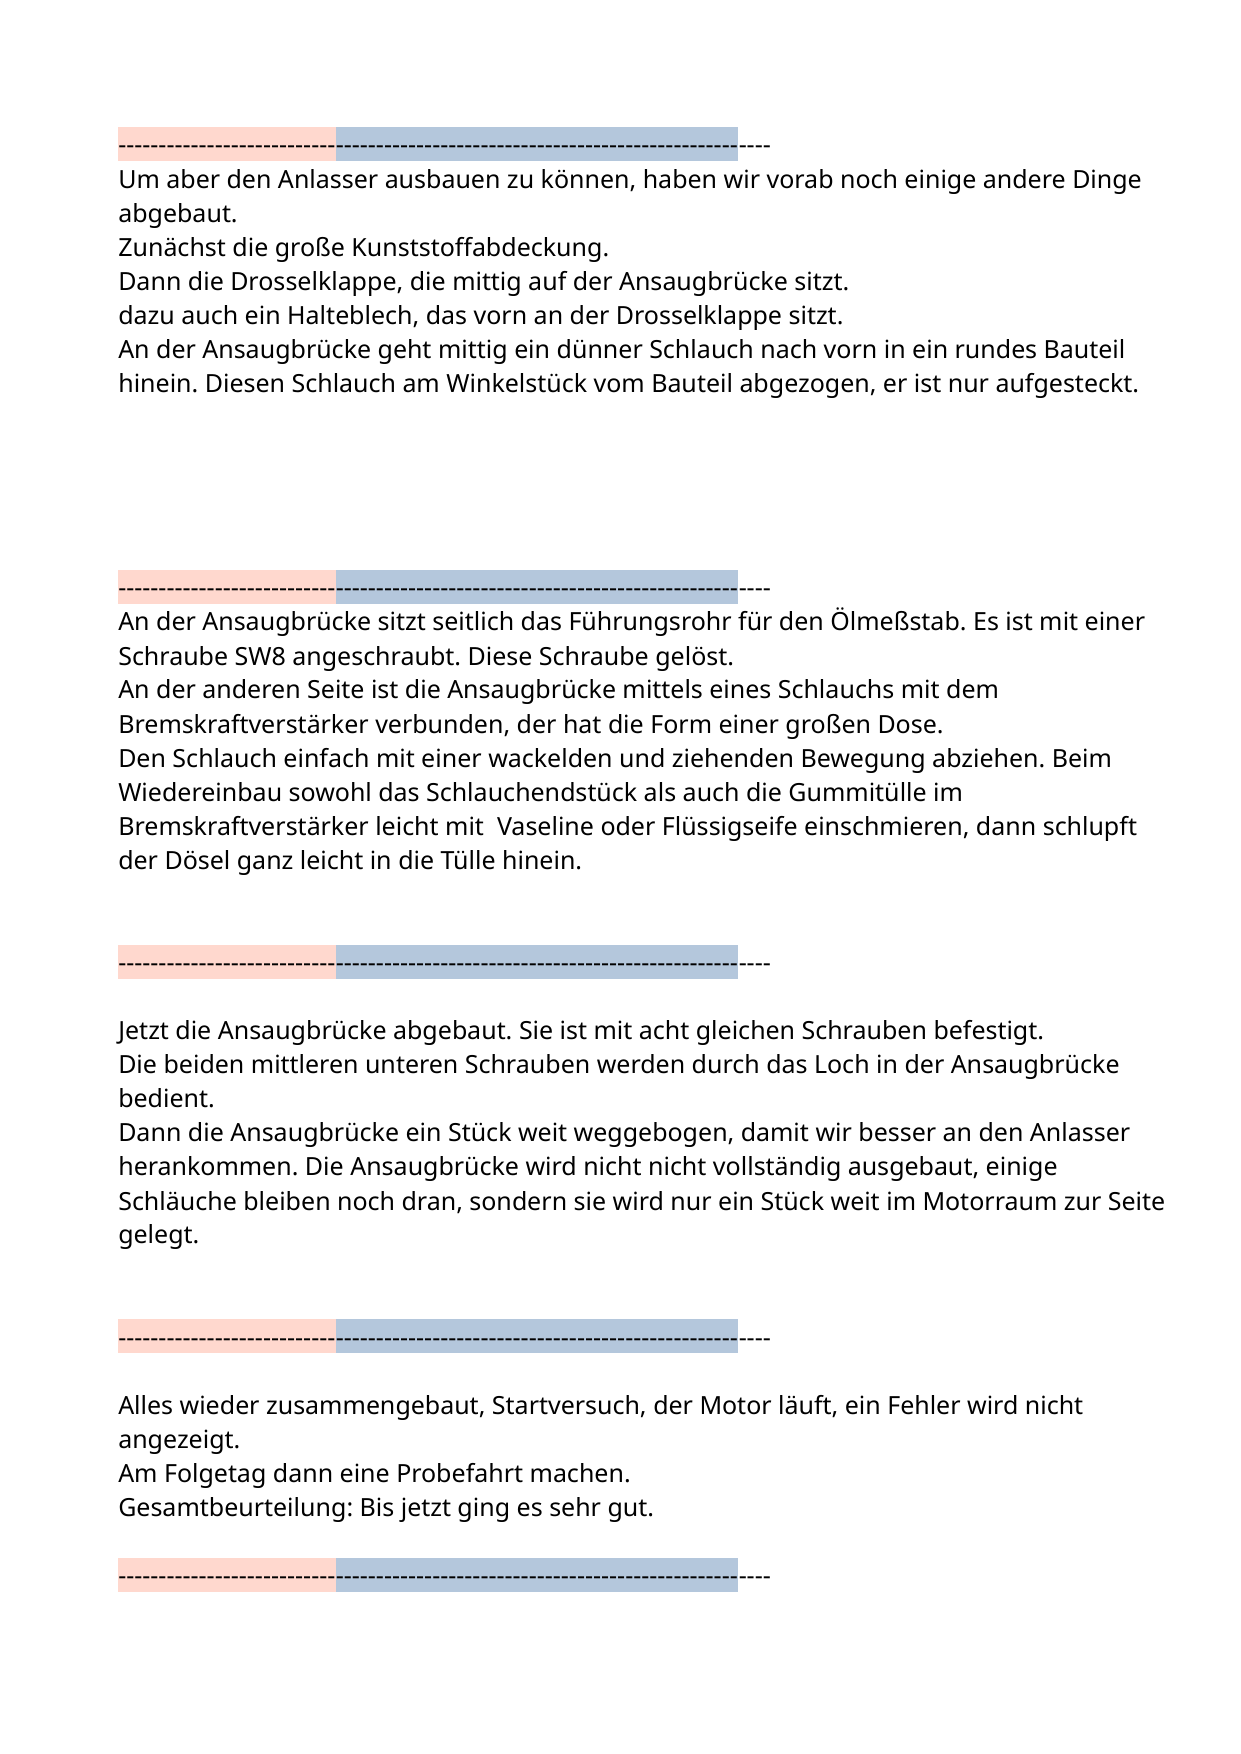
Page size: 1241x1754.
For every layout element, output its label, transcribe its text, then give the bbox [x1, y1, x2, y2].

text Jetzt die Ansaugbrücke abgebaut. Sie ist mit acht gleichen Schrauben befestigt. [118, 1013, 1181, 1047]
text An der anderen Seite ist die Ansaugbrücke mittels eines Schlauchs mit dem Bremskraftverstärker verbunden, der hat die Form einer großen Dose. [118, 672, 1181, 740]
text An der Ansaugbrücke sitzt seitlich das Führungsrohr für den Ölmeßstab. Es ist mit einer Schraube SW8 angeschraubt. Diese Schraube gelöst. [118, 604, 1181, 672]
text --------------------------------------------------------------------------------- [118, 945, 1181, 979]
text An der Ansaugbrücke geht mittig ein dünner Schlauch nach vorn in ein rundes Bauteil hinein. Diesen Schlauch am Winkelstück vom Bauteil abgezogen, er ist nur aufgesteckt. [118, 332, 1181, 400]
text Dann die Ansaugbrücke ein Stück weit weggebogen, damit wir besser an den Anlasser herankommen. Die Ansaugbrücke wird nicht nicht vollständig ausgebaut, einige Schläuche bleiben noch dran, sondern sie wird nur ein Stück weit im Motorraum zur Seite gelegt. [118, 1115, 1181, 1251]
text Am Folgetag dann eine Probefahrt machen. [118, 1456, 1181, 1490]
text --------------------------------------------------------------------------------- [118, 1558, 1181, 1592]
text --------------------------------------------------------------------------------- [118, 1319, 1181, 1353]
text Alles wieder zusammengebaut, Startversuch, der Motor läuft, ein Fehler wird nicht angezeigt. [118, 1387, 1181, 1456]
text --------------------------------------------------------------------------------- [118, 570, 1181, 604]
text Gesamtbeurteilung: Bis jetzt ging es sehr gut. [118, 1490, 1181, 1524]
text Um aber den Anlasser ausbauen zu können, haben wir vorab noch einige andere Dinge abgebaut. [118, 161, 1181, 229]
text Dann die Drosselklappe, die mittig auf der Ansaugbrücke sitzt. [118, 263, 1181, 297]
text Zunächst die große Kunststoffabdeckung. [118, 229, 1181, 263]
text dazu auch ein Halteblech, das vorn an der Drosselklappe sitzt. [118, 297, 1181, 332]
text Die beiden mittleren unteren Schrauben werden durch das Loch in der Ansaugbrücke bedient. [118, 1047, 1181, 1115]
text --------------------------------------------------------------------------------- [118, 127, 1181, 161]
text Den Schlauch einfach mit einer wackelden und ziehenden Bewegung abziehen. Beim Wiedereinbau sowohl das Schlauchendstück als auch die Gummitülle im Bremskraftverstärker leicht mit Vaseline oder Flüssigseife einschmieren, dann schlupft der Dösel ganz leicht in die Tülle hinein. [118, 740, 1181, 877]
